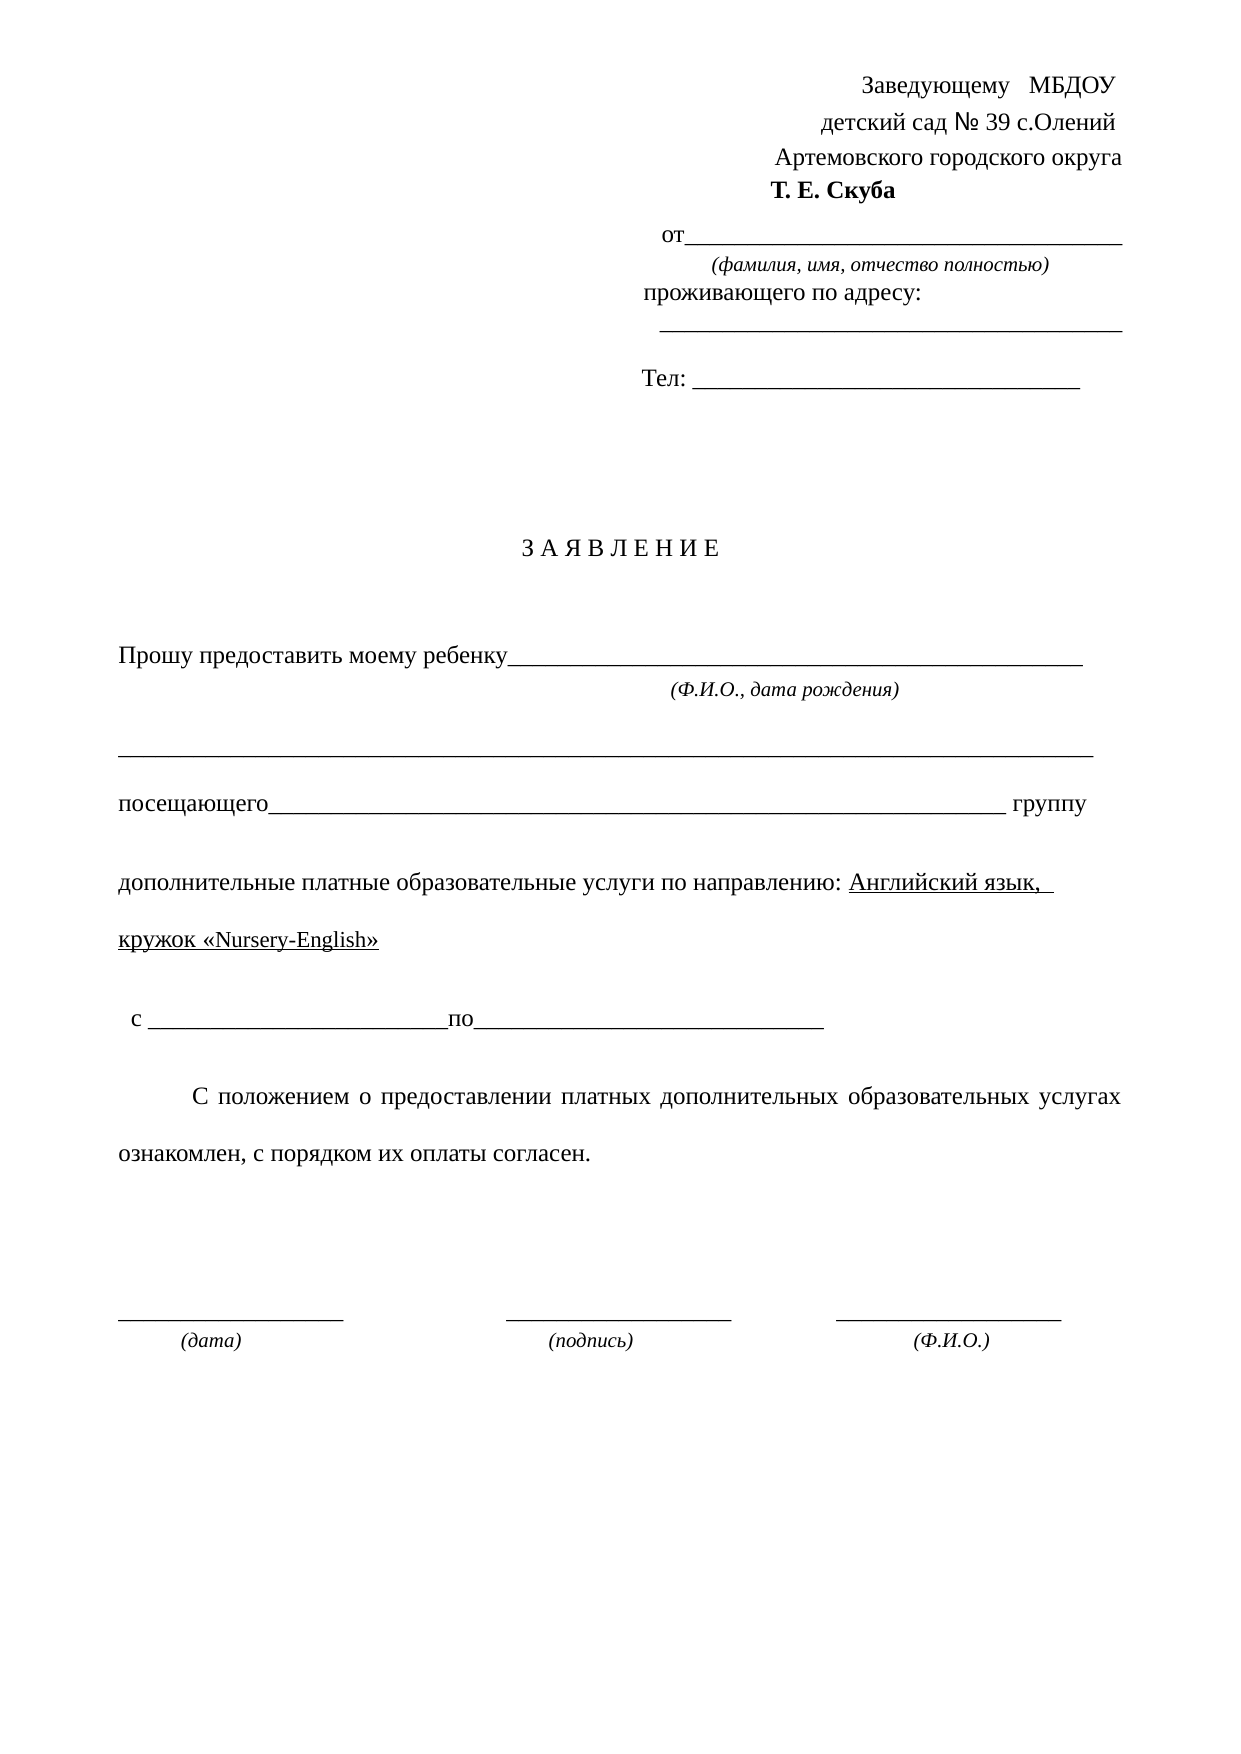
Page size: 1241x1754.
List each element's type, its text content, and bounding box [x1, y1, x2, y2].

text __________________ __________________ __________________ [118, 1295, 1122, 1324]
text Заведующему МБДОУ [118, 70, 1122, 99]
text дополнительные платные образовательные услуги по направлению: Английский язык, кружок «Nursery-English» [118, 867, 1122, 953]
text от___________________________________ [118, 219, 1122, 248]
text с ________________________по____________________________ [118, 1003, 1122, 1031]
text Т. Е. Скуба [118, 176, 1122, 204]
text (Ф.И.О., дата рождения) [118, 673, 1122, 702]
text (дата) (подпись) (Ф.И.О.) [118, 1324, 1122, 1353]
text _____________________________________ [118, 306, 1122, 334]
text З А Я В Л Е Н И Е [118, 533, 1122, 561]
text Тел: _______________________________ [118, 363, 1122, 392]
text С положением о предоставлении платных дополнительных образовательных услугах ознакомлен, с порядком их оплаты согласен. [118, 1081, 1122, 1167]
text Прошу предоставить моему ребенку______________________________________________ [118, 640, 1122, 669]
text (фамилия, имя, отчество полностью) [118, 248, 1122, 277]
text Артемовского городского округа [118, 142, 1122, 171]
text детский сад № 39 с.Олений [118, 103, 1122, 137]
text проживающего по адресу: [118, 277, 1122, 306]
text ______________________________________________________________________________ посещающего___________________________________________________________ группу [118, 731, 1122, 817]
